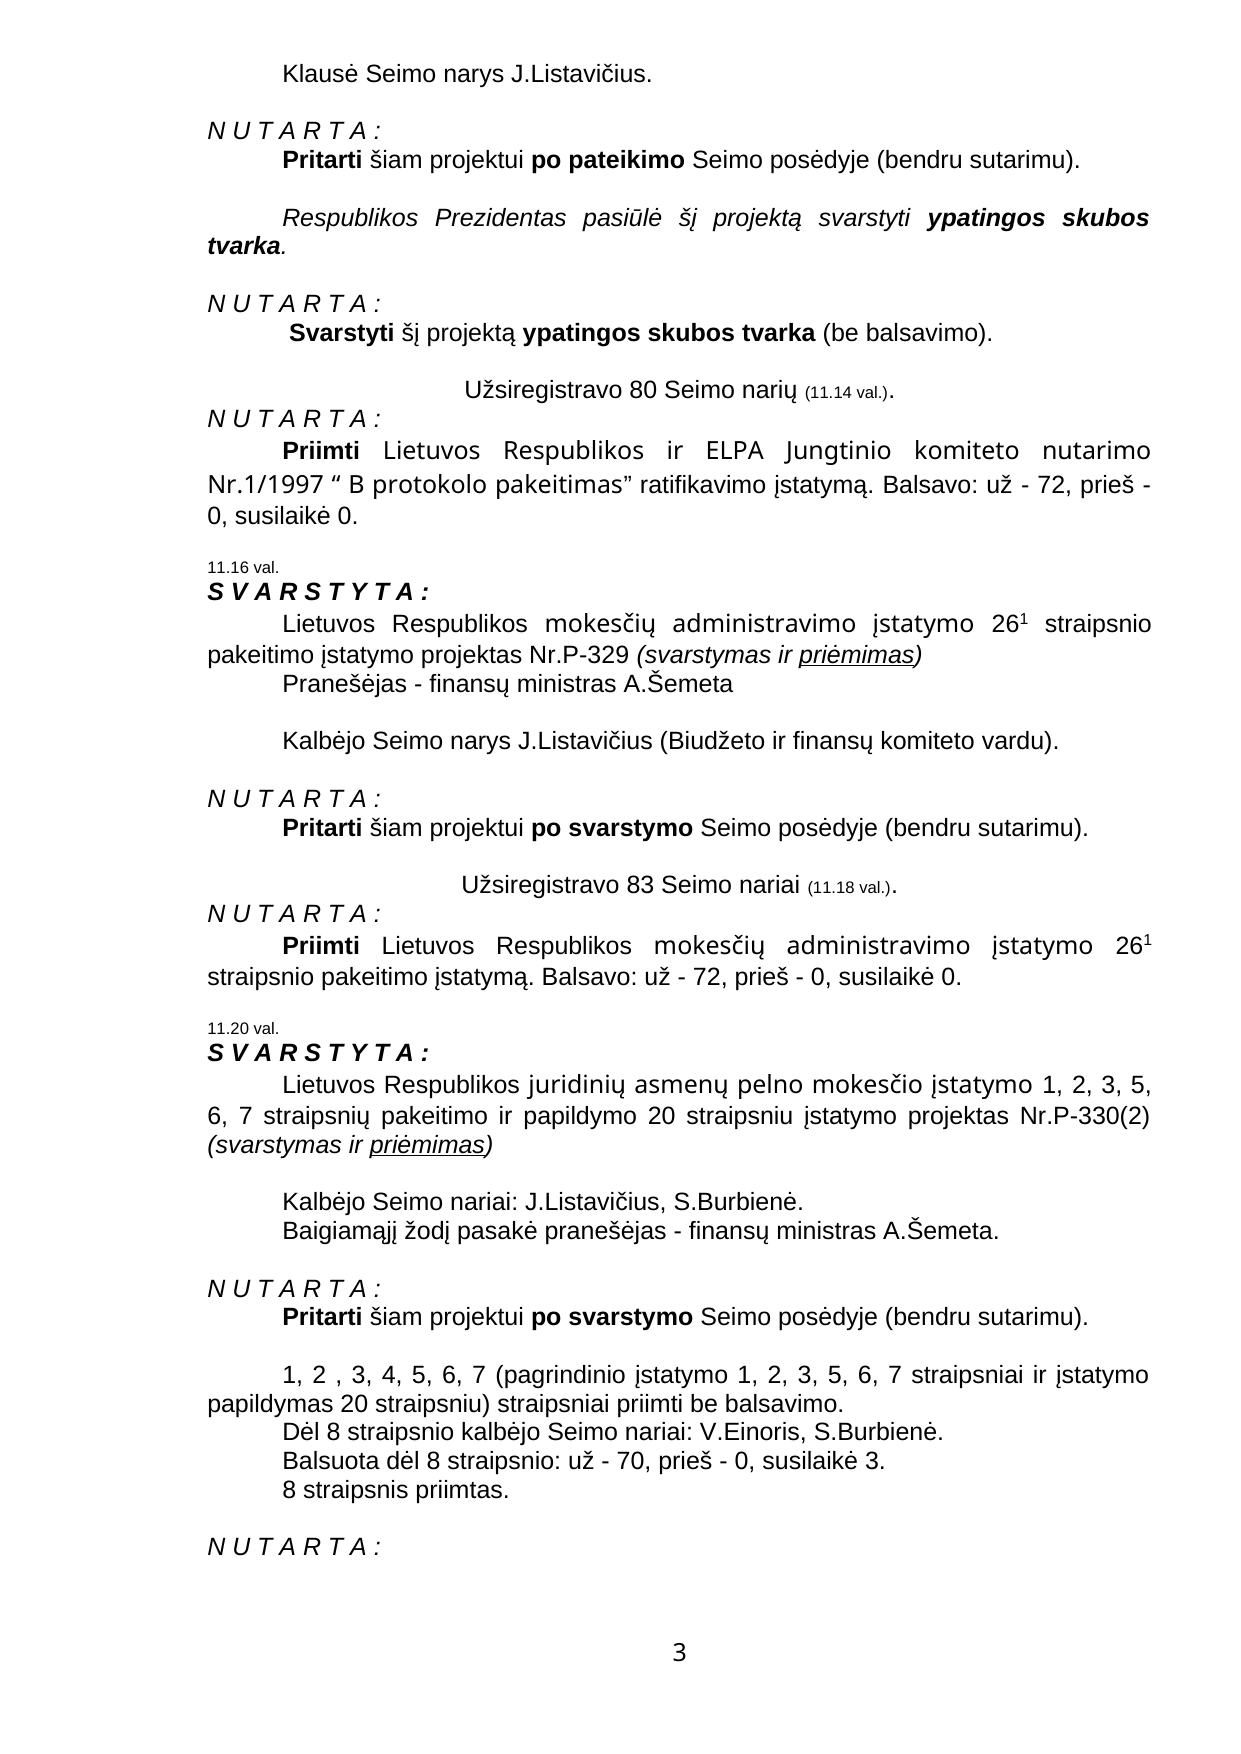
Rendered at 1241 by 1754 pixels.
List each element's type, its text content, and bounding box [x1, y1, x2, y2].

text N U T A R T A : [207, 404, 1152, 432]
text N U T A R T A : [207, 289, 1152, 317]
text Lietuvos Respublikos mokesčių administravimo įstatymo 261 straipsnio pakeitimo įstatymo projektas Nr.P-329 (svarstymas ir priėmimas) [207, 606, 1152, 669]
text S V A R S T Y T A : [207, 1038, 1152, 1067]
text Respublikos Prezidentas pasiūlė šį projektą svarstyti ypatingos skubos tvarka. [207, 202, 1152, 260]
text Baigiamąjį žodį pasakė pranešėjas - finansų ministras A.Šemeta. [207, 1216, 1152, 1245]
text Priimti Lietuvos Respublikos mokesčių administravimo įstatymo 261 straipsnio pakeitimo įstatymą. Balsavo: už - 72, prieš - 0, susilaikė 0. [207, 928, 1152, 990]
text Kalbėjo Seimo narys J.Listavičius (Biudžeto ir finansų komiteto vardu). [207, 726, 1152, 755]
text N U T A R T A : [207, 116, 1152, 145]
text Pritarti šiam projektui po svarstymo Seimo posėdyje (bendru sutarimu). [207, 813, 1152, 841]
text Užsiregistravo 83 Seimo nariai (11.18 val.). [207, 870, 1152, 899]
text S V A R S T Y T A : [207, 577, 1152, 606]
text 11.20 val. [207, 1019, 1152, 1038]
text Balsuota dėl 8 straipsnio: už - 70, prieš - 0, susilaikė 3. [207, 1446, 1152, 1475]
text Pritarti šiam projektui po pateikimo Seimo posėdyje (bendru sutarimu). [207, 145, 1152, 174]
text Lietuvos Respublikos juridinių asmenų pelno mokesčio įstatymo 1, 2, 3, 5, 6, 7 straipsnių pakeitimo ir papildymo 20 straipsniu įstatymo projektas Nr.P-330(2) (svarstymas ir priėmimas) [207, 1067, 1152, 1159]
text 11.16 val. [207, 558, 1152, 577]
text N U T A R T A : [207, 1274, 1152, 1302]
text Svarstyti šį projektą ypatingos skubos tvarka (be balsavimo). [207, 317, 1152, 346]
text Pritarti šiam projektui po svarstymo Seimo posėdyje (bendru sutarimu). [207, 1302, 1152, 1331]
text Pranešėjas - finansų ministras A.Šemeta [207, 669, 1152, 698]
text N U T A R T A : [207, 1532, 1152, 1561]
text N U T A R T A : [207, 899, 1152, 928]
text Užsiregistravo 80 Seimo narių (11.14 val.). [207, 375, 1152, 404]
text Dėl 8 straipsnio kalbėjo Seimo nariai: V.Einoris, S.Burbienė. [207, 1417, 1152, 1446]
text Priimti Lietuvos Respublikos ir ELPA Jungtinio komiteto nutarimo Nr.1/1997 “ B protokolo pakeitimas” ratifikavimo įstatymą. Balsavo: už - 72, prieš - 0, susilaikė 0. [207, 432, 1152, 529]
text 1, 2 , 3, 4, 5, 6, 7 (pagrindinio įstatymo 1, 2, 3, 5, 6, 7 straipsniai ir įstatymo papildymas 20 straipsniu) straipsniai priimti be balsavimo. [207, 1360, 1152, 1417]
text N U T A R T A : [207, 784, 1152, 813]
text 8 straipsnis priimtas. [207, 1475, 1152, 1504]
text Klausė Seimo narys J.Listavičius. [207, 59, 1152, 87]
text Kalbėjo Seimo nariai: J.Listavičius, S.Burbienė. [207, 1187, 1152, 1216]
